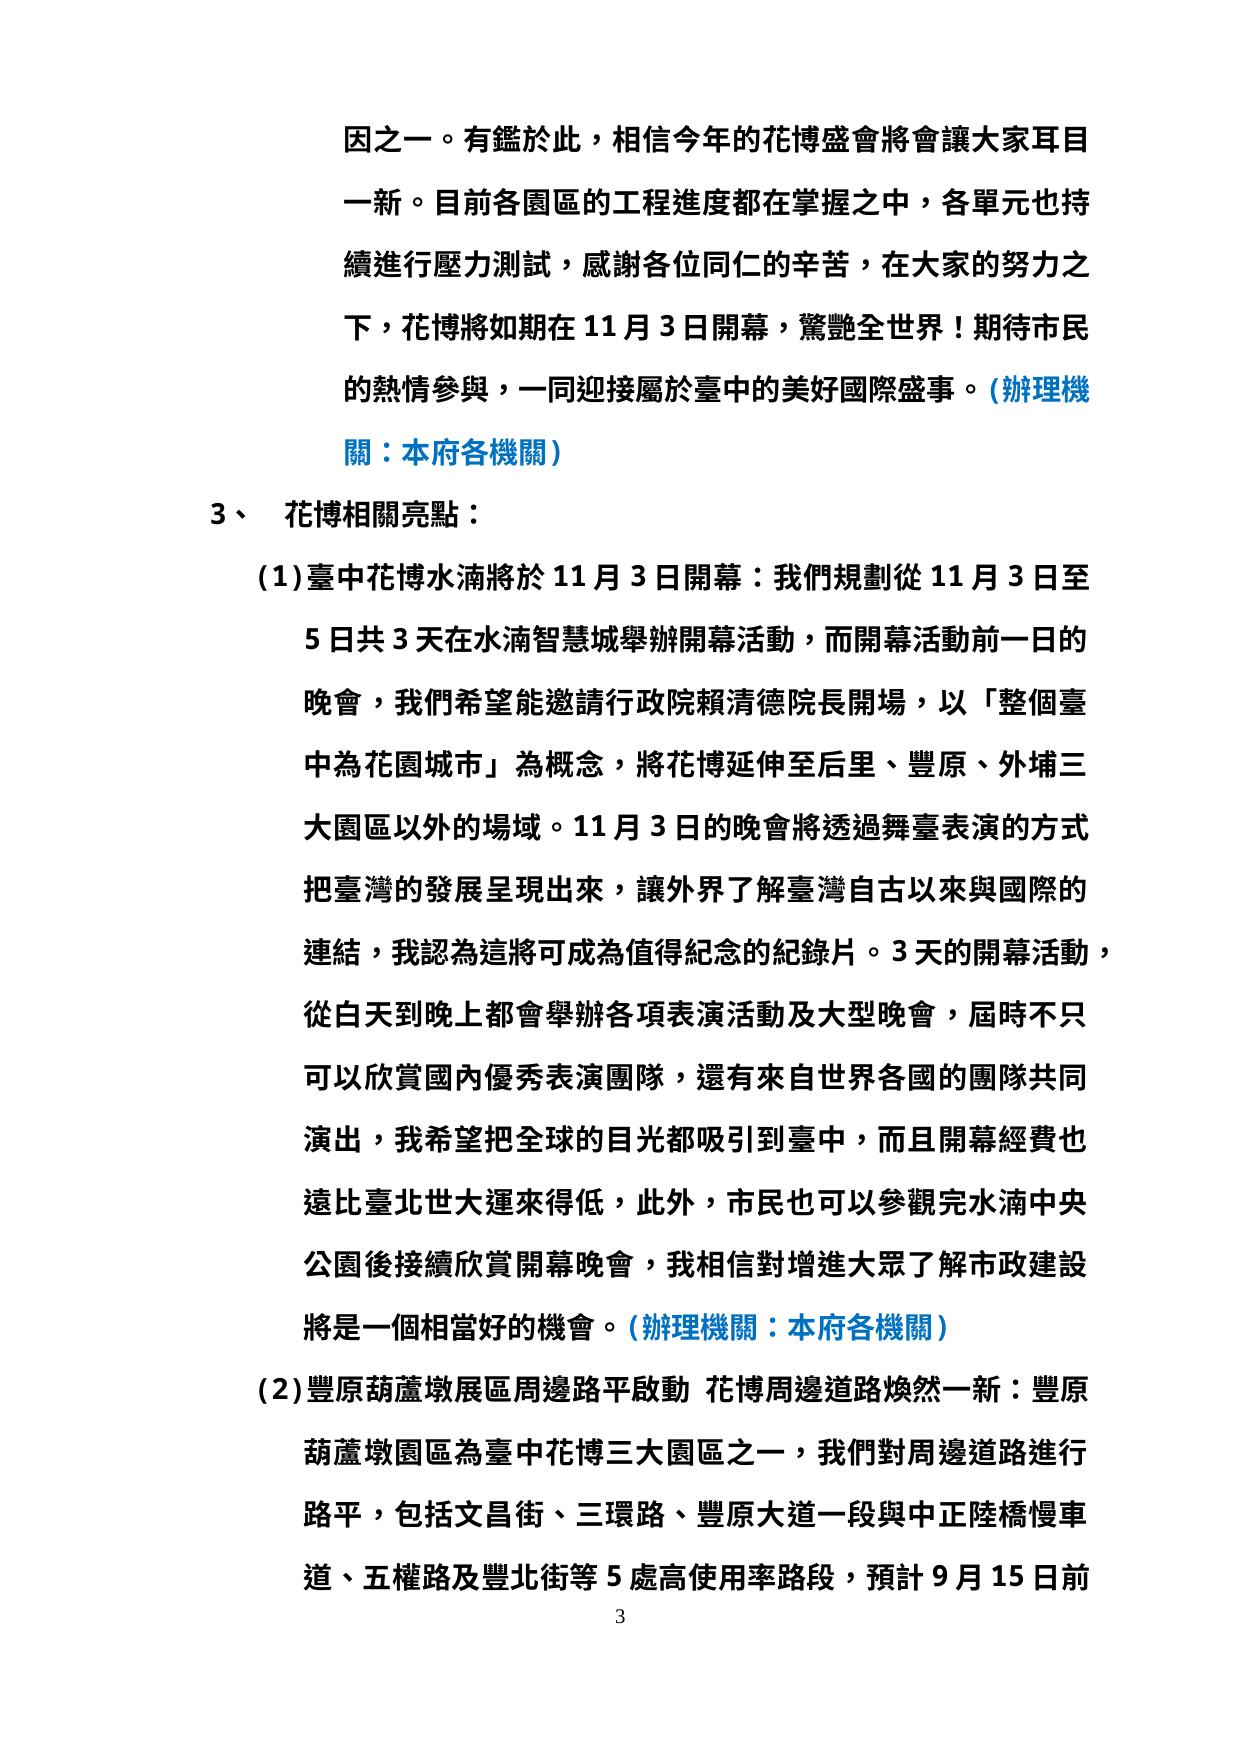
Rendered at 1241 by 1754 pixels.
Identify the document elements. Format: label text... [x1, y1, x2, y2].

list 臺中花博水湳將於11月3日開幕：我們規劃從11月3日至5日共3天在水湳智慧城舉辦開幕活動，而開幕活動前一日的晚會，我們希望能邀請行政院賴清德院長開場，以「整個臺中為花園城巿」為概念，將花博延伸至后里、豐原、外埔三大園區以外的場域。11月3日的晚會將透過舞臺表演的方式把臺灣的發展呈現出來，讓外界了解臺灣自古以來與國際的連結，我認為這將可成為值得紀念的紀錄片。3天的開幕活動，從白天到晚上都會舉辦各項表演活動及大型晚會，屆時不只可以欣賞國內優秀表演團隊，還有來自世界各國的團隊共同演出，我希望把全球的目光都吸引到臺中，而且開幕經費也遠比臺北世大運來得低，此外，市民也可以參觀完水湳中央公園後接續欣賞開幕晚會，我相信對增進大眾了解市政建設將是一個相當好的機會。(辦理機關：本府各機關) [253, 534, 1090, 1346]
list 花博相關亮點： [209, 471, 1090, 534]
list 豐原葫蘆墩展區周邊路平啟動 花博周邊道路煥然一新：豐原葫蘆墩園區為臺中花博三大園區之一，我們對周邊道路進行路平，包括文昌街、三環路、豐原大道一段與中正陸橋慢車道、五權路及豐北街等5處高使用率路段，預計9月15日前完工，屆時花博周邊道路將以嶄新面貌，歡迎全世界的遊客。(辦理機關：本府各機關) [253, 1346, 1090, 1596]
list 上週二（9月4日）一整天，我也帶領花博各園區園長、各中心主任、營管廠商及部分機關首長已把花博三個園區全部巡過一次，加速花博的籌備。臺灣是一座四面環海的島嶼，還有高山環繞，開車2小時就可以從海平面到達海拔4,000公尺的高山，也因此我們的物種豐富，而花博就是要表現出臺灣多變的物種，讓遊客驚豔。首先，后里森林園區發現館，從海邊的白海豚到石虎再到更高海拔的七家灣溪櫻花鮈吻鮭展示；外埔的智農館則是保存了多達4萬種植物物種，比英國皇家植物園的3萬多種還多；此外，臺灣也是蕨類王國，除了多達700多種蕨類將在后里馬場園區展示，更展示10多種土壤，除了極圈的永凍土，全世界其餘11種土壤臺灣都有，可說絕無僅有，將成功打造臺中花博成為深具知識性的展覽；除了植物，后里馬場園區也有種植防治毒蛇之作物，上述都是與動植物有關的風貌呈現。另外，我們也在外埔樂農館展現臺灣的農業人文，特別是展示了我們聞名世界的各類水果、稻米、高山茶、菇類等；再來是科技，「聆聽花開的聲音」是花博的一大亮點，由世大運聖火臺的機械商配合上銀科技螺桿，一隻雨傘代表一朵花開合的意境，由七百多朵組合長達15直徑公尺的巨大花朵，澈底將臺灣的科技能力展現出來。另外，友達微美館則是把植物種子、花蕊等放大100萬倍，展示出強大的螢幕解析能力。至於蘭花，我們已掌握其DNA，這是臺灣所擁有獨特的技術，因此也是身為蘭花王國的原因之一。有鑑於此，相信今年的花博盛會將會讓大家耳目一新。目前各園區的工程進度都在掌握之中，各單元也持續進行壓力測試，感謝各位同仁的辛苦，在大家的努力之下，花博將如期在11月3日開幕，驚艷全世界！期待市民的熱情參與，一同迎接屬於臺中的美好國際盛事。(辦理機關：本府各機關) [209, 96, 1090, 471]
